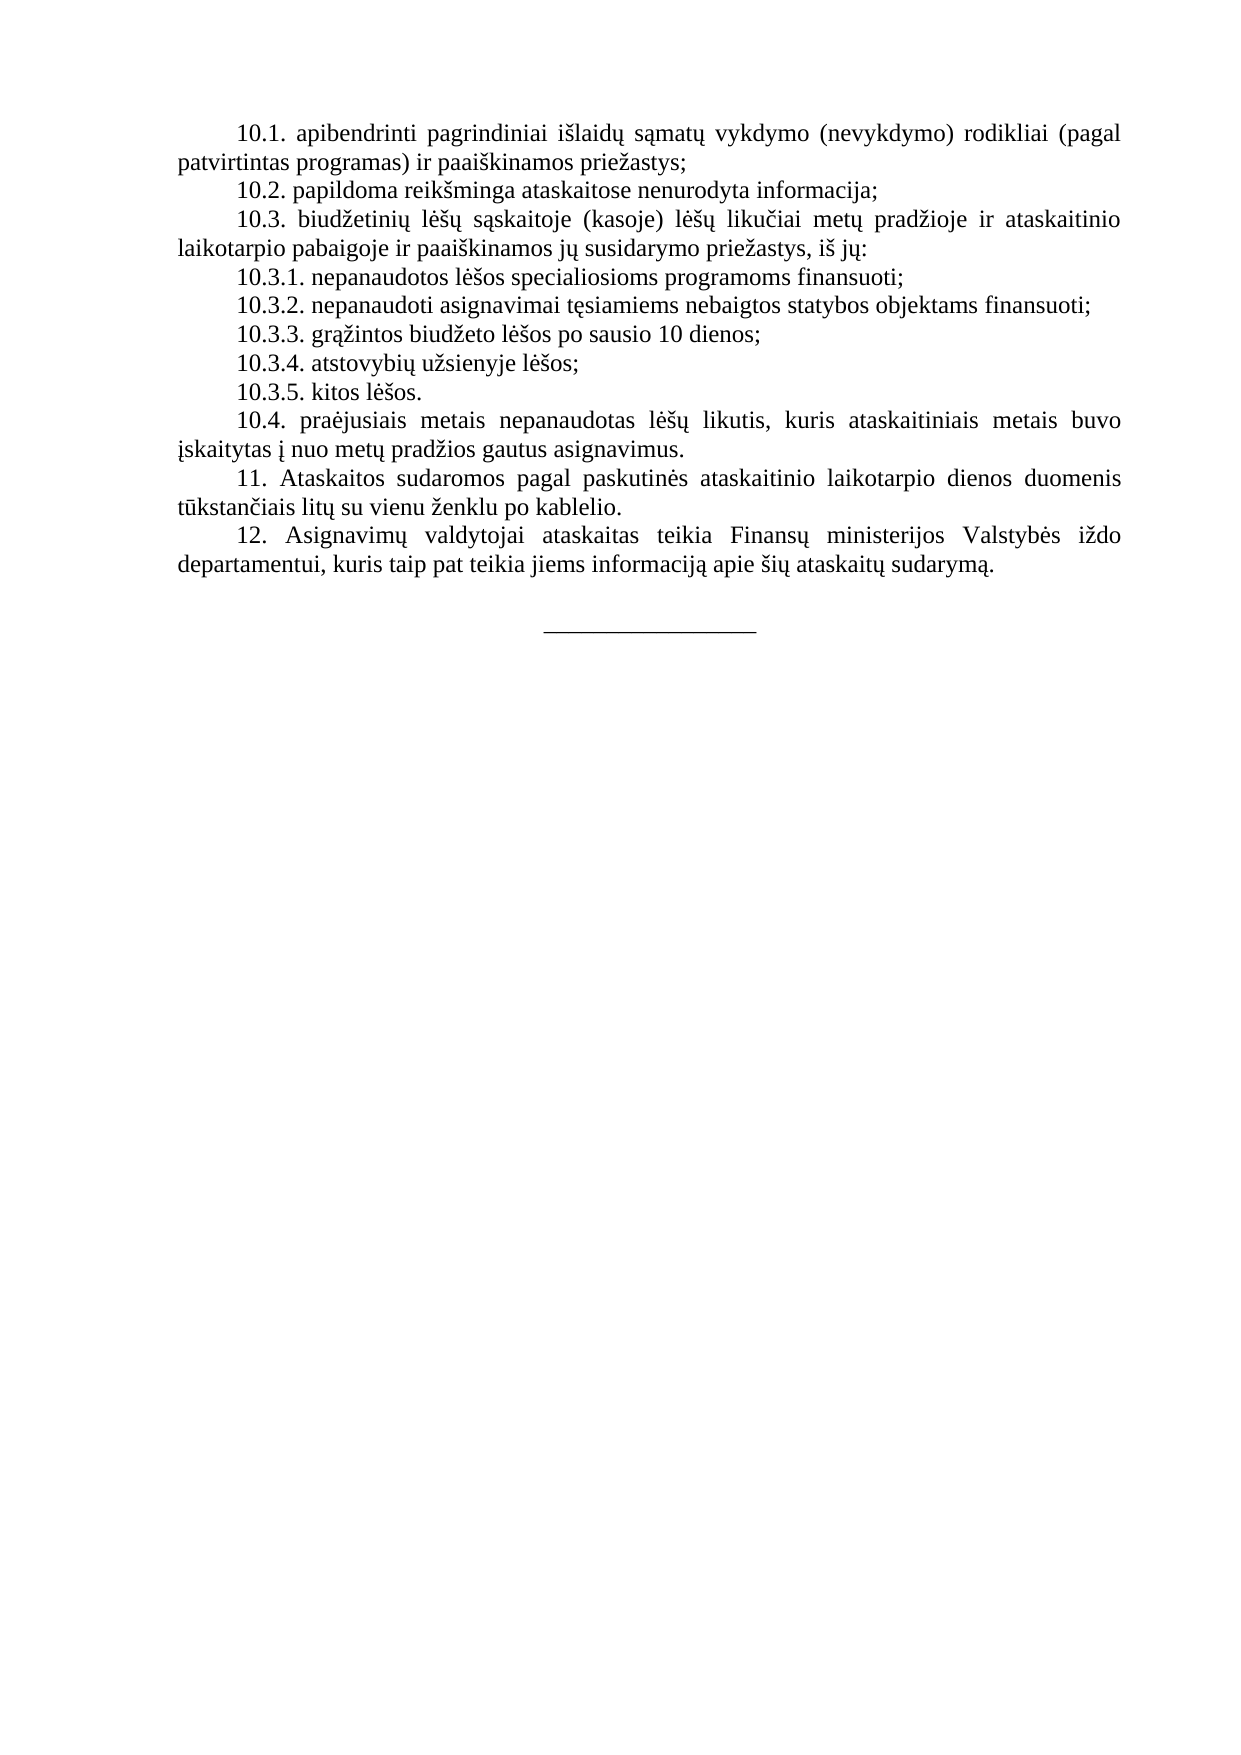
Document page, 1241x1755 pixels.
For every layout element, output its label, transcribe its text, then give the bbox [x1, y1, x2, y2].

text 10.2. papildoma reikšminga ataskaitose nenurodyta informacija; [177, 176, 1122, 204]
text 10.3.5. kitos lėšos. [177, 377, 1122, 406]
text 11. Ataskaitos sudaromos pagal paskutinės ataskaitinio laikotarpio dienos duomenis tūkstančiais litų su vienu ženklu po kablelio. [177, 463, 1122, 521]
text 10.3.4. atstovybių užsienyje lėšos; [177, 348, 1122, 377]
text 10.3.3. grąžintos biudžeto lėšos po sausio 10 dienos; [177, 319, 1122, 348]
text 10.3.1. nepanaudotos lėšos specialiosioms programoms finansuoti; [177, 262, 1122, 291]
text _________________ [177, 607, 1122, 636]
text 10.4. praėjusiais metais nepanaudotas lėšų likutis, kuris ataskaitiniais metais buvo įskaitytas į nuo metų pradžios gautus asignavimus. [177, 406, 1122, 463]
text 10.1. apibendrinti pagrindiniai išlaidų sąmatų vykdymo (nevykdymo) rodikliai (pagal patvirtintas programas) ir paaiškinamos priežastys; [177, 118, 1122, 176]
text 10.3.2. nepanaudoti asignavimai tęsiamiems nebaigtos statybos objektams finansuoti; [177, 291, 1122, 319]
text 12. Asignavimų valdytojai ataskaitas teikia Finansų ministerijos Valstybės iždo departamentui, kuris taip pat teikia jiems informaciją apie šių ataskaitų sudarymą. [177, 521, 1122, 578]
text 10.3. biudžetinių lėšų sąskaitoje (kasoje) lėšų likučiai metų pradžioje ir ataskaitinio laikotarpio pabaigoje ir paaiškinamos jų susidarymo priežastys, iš jų: [177, 204, 1122, 262]
